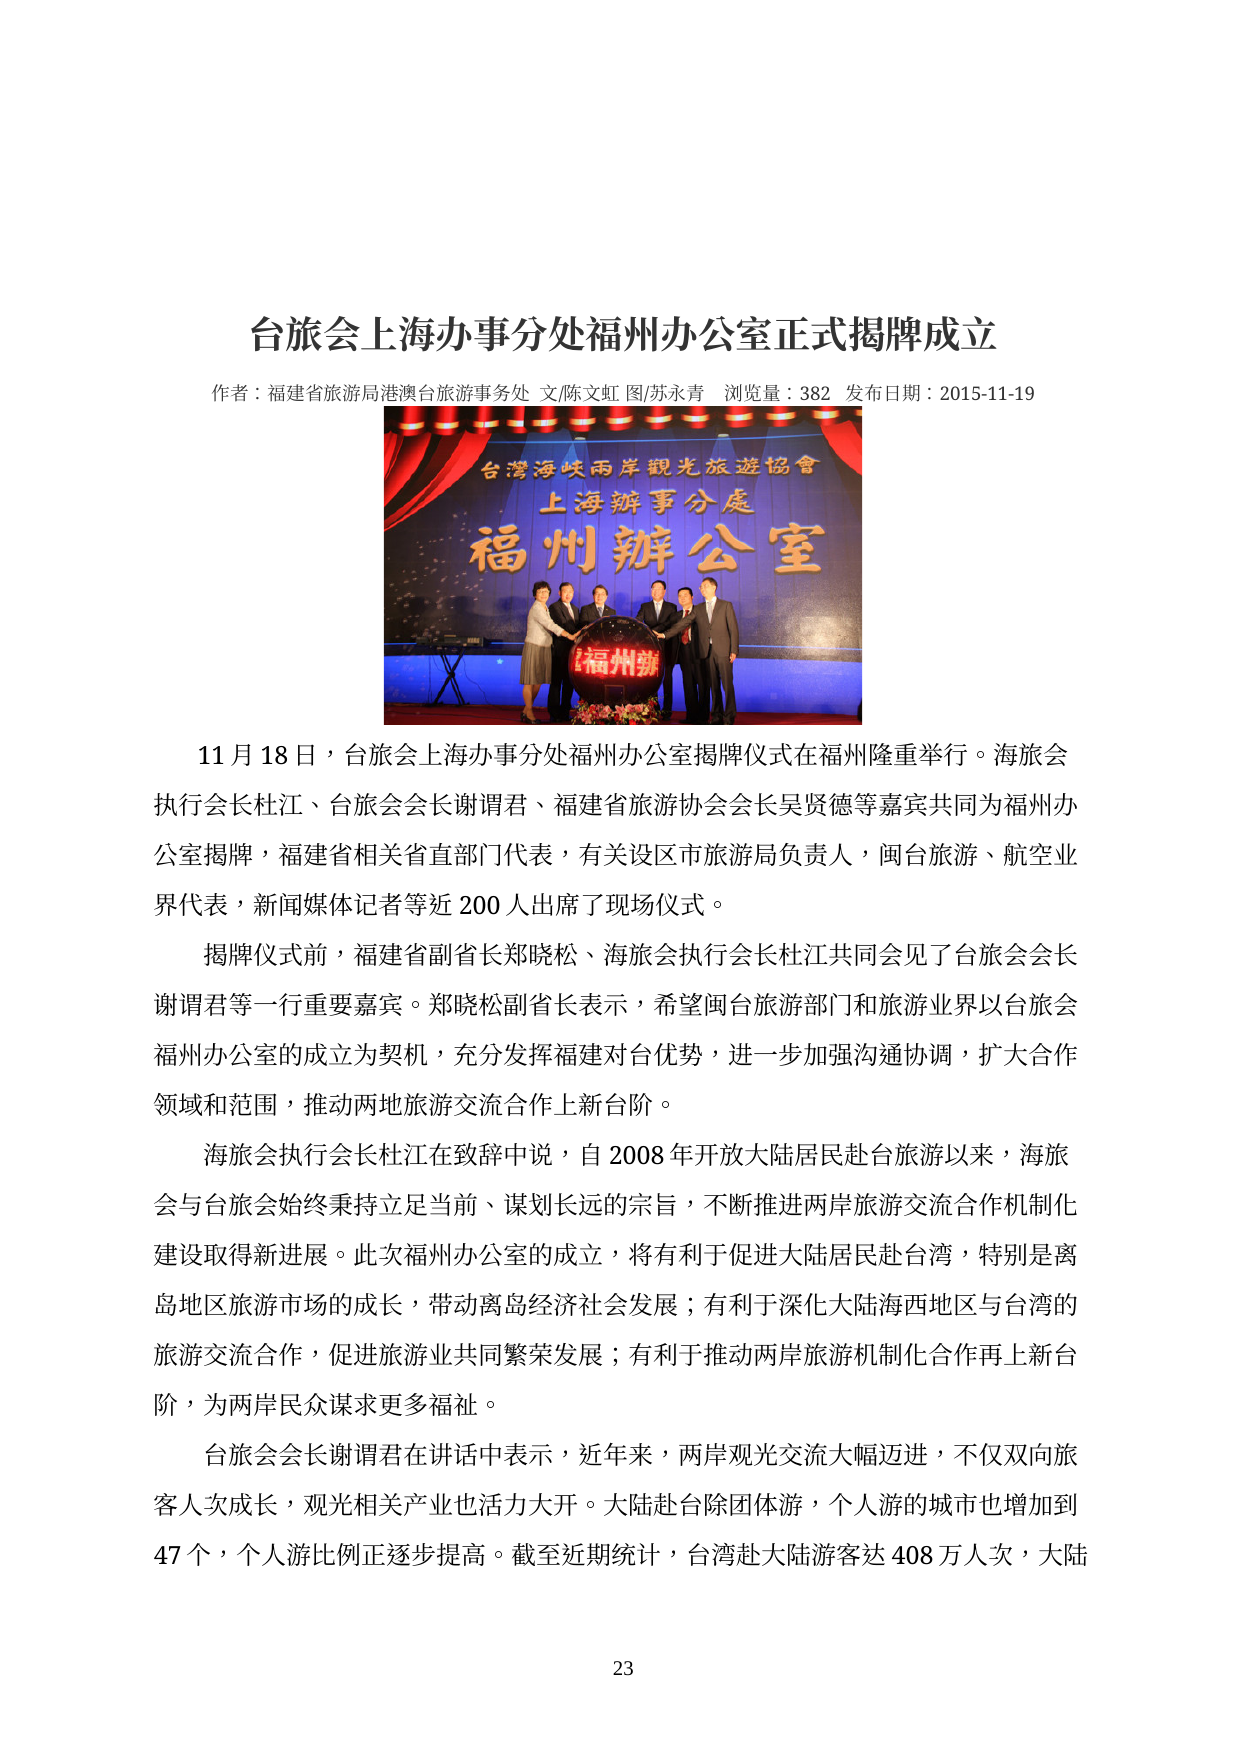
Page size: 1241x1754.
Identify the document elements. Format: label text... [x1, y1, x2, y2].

text 作者：福建省旅游局港澳台旅游事务处 文/陈文虹 图/苏永青 浏览量：382 发布日期：2015-11-19 [153, 359, 1092, 406]
text 台旅会上海办事分处福州办公室正式揭牌成立 [153, 297, 1092, 359]
text 11月18日，台旅会上海办事分处福州办公室揭牌仪式在福州隆重举行。海旅会执行会长杜江、台旅会会长谢谓君、福建省旅游协会会长吴贤德等嘉宾共同为福州办公室揭牌，福建省相关省直部门代表，有关设区市旅游局负责人，闽台旅游、航空业界代表，新闻媒体记者等近200人出席了现场仪式。 [153, 724, 1092, 924]
text 台旅会会长谢谓君在讲话中表示，近年来，两岸观光交流大幅迈进，不仅双向旅客人次成长，观光相关产业也活力大开。大陆赴台除团体游，个人游的城市也增加到47个，个人游比例正逐步提高。截至近期统计，台湾赴大陆游客达408万人次，大陆 [153, 1424, 1092, 1574]
picture [383, 406, 863, 725]
text 海旅会执行会长杜江在致辞中说，自2008年开放大陆居民赴台旅游以来，海旅会与台旅会始终秉持立足当前、谋划长远的宗旨，不断推进两岸旅游交流合作机制化建设取得新进展。此次福州办公室的成立，将有利于促进大陆居民赴台湾，特别是离岛地区旅游市场的成长，带动离岛经济社会发展；有利于深化大陆海西地区与台湾的旅游交流合作，促进旅游业共同繁荣发展；有利于推动两岸旅游机制化合作再上新台阶，为两岸民众谋求更多福祉。 [153, 1124, 1092, 1424]
text 揭牌仪式前，福建省副省长郑晓松、海旅会执行会长杜江共同会见了台旅会会长谢谓君等一行重要嘉宾。郑晓松副省长表示，希望闽台旅游部门和旅游业界以台旅会福州办公室的成立为契机，充分发挥福建对台优势，进一步加强沟通协调，扩大合作领域和范围，推动两地旅游交流合作上新台阶。 [153, 924, 1092, 1124]
